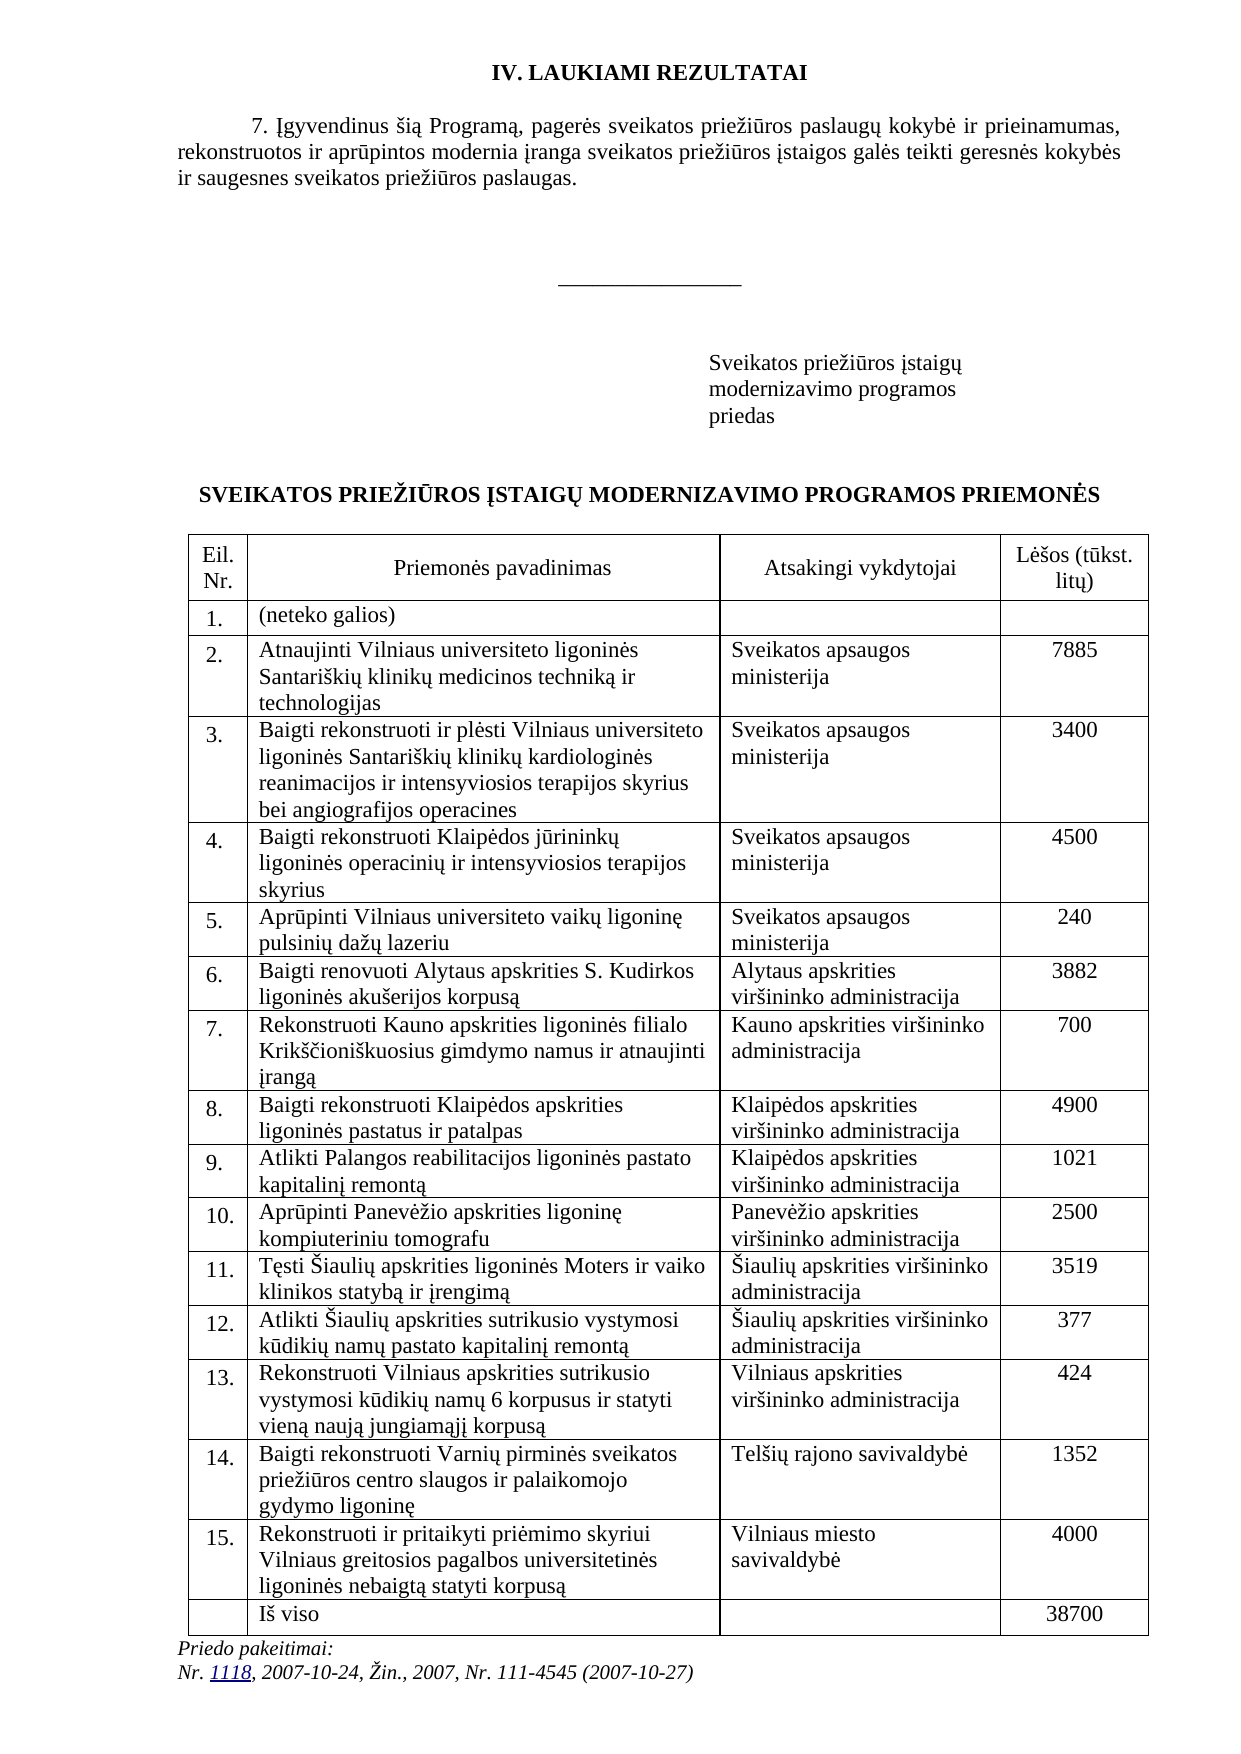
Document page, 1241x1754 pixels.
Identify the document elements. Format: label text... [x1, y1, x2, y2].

table_cell Tęsti Šiaulių apskrities ligoninės Moters ir vaiko klinikos statybą ir įrengimą [248, 1252, 719, 1305]
table_cell Vilniaus apskrities viršininko administracija [721, 1360, 1000, 1438]
table_cell [189, 1145, 247, 1197]
table_cell [721, 1600, 1000, 1634]
table_cell [189, 1520, 247, 1599]
table_cell 1352 [1001, 1440, 1148, 1519]
table_header Priemonės pavadinimas [248, 535, 719, 600]
table_cell [189, 717, 247, 822]
table_cell Šiaulių apskrities viršininko administracija [721, 1252, 1000, 1305]
text Nr. 1118, 2007-10-24, Žin., 2007, Nr. 111-4545 (2007-10-27) [177, 1659, 1122, 1684]
table_cell 3882 [1001, 957, 1148, 1009]
table_cell Klaipėdos apskrities viršininko administracija [721, 1145, 1000, 1197]
table_cell Aprūpinti Vilniaus universiteto vaikų ligoninę pulsinių dažų lazeriu [248, 903, 719, 956]
table_cell 240 [1001, 903, 1148, 956]
table_cell [189, 1600, 247, 1634]
table_cell Šiaulių apskrities viršininko administracija [721, 1306, 1000, 1358]
text modernizavimo programos [709, 375, 1122, 402]
table_cell Baigti rekonstruoti Klaipėdos jūrininkų ligoninės operacinių ir intensyviosios terapijos skyrius [248, 823, 719, 902]
table_cell Rekonstruoti Vilniaus apskrities sutrikusio vystymosi kūdikių namų 6 korpusus ir statyti vieną naują jungiamąjį korpusą [248, 1360, 719, 1438]
text IV. Laukiami rezultatai [177, 59, 1122, 85]
table_cell 4000 [1001, 1520, 1148, 1599]
table_cell 3400 [1001, 717, 1148, 822]
table_cell 4500 [1001, 823, 1148, 902]
table_cell [189, 1306, 247, 1358]
table_cell [1001, 601, 1148, 635]
table_cell [189, 1091, 247, 1143]
table_cell [721, 601, 1000, 635]
table_cell 700 [1001, 1011, 1148, 1090]
table_header Lėšos (tūkst. litų) [1001, 535, 1148, 600]
text –––––––––––––––– [177, 270, 1122, 296]
table_cell Telšių rajono savivaldybė [721, 1440, 1000, 1519]
table_cell Atlikti Šiaulių apskrities sutrikusio vystymosi kūdikių namų pastato kapitalinį remontą [248, 1306, 719, 1358]
table_cell Alytaus apskrities viršininko administracija [721, 957, 1000, 1009]
table_cell 7885 [1001, 636, 1148, 716]
text Sveikatos priežiūros įstaigų [709, 349, 1122, 375]
text priedas [709, 402, 1122, 428]
table_cell Iš viso [248, 1600, 719, 1634]
table_cell Aprūpinti Panevėžio apskrities ligoninę kompiuteriniu tomografu [248, 1198, 719, 1251]
table_cell 1021 [1001, 1145, 1148, 1197]
table_cell Rekonstruoti ir pritaikyti priėmimo skyriui Vilniaus greitosios pagalbos universitetinės ligoninės nebaigtą statyti korpusą [248, 1520, 719, 1599]
table_cell [189, 1252, 247, 1305]
text Priedo pakeitimai: [177, 1636, 1122, 1659]
table_cell 377 [1001, 1306, 1148, 1358]
table_cell [189, 1011, 247, 1090]
table_cell Atlikti Palangos reabilitacijos ligoninės pastato kapitalinį remontą [248, 1145, 719, 1197]
text SVEIKATOS PRIEŽIŪROS ĮSTAIGŲ MODERNIZAVIMO PROGRAMOS PRIEMONĖS [177, 481, 1122, 507]
table_cell Baigti rekonstruoti Klaipėdos apskrities ligoninės pastatus ir patalpas [248, 1091, 719, 1143]
table_cell Kauno apskrities viršininko administracija [721, 1011, 1000, 1090]
text 7. Įgyvendinus šią Programą, pagerės sveikatos priežiūros paslaugų kokybė ir prieinamumas, rekonstruotos ir aprūpintos modernia įranga sveikatos priežiūros įstaigos galės teikti geresnės kokybės ir saugesnes sveikatos priežiūros paslaugas. [177, 112, 1122, 191]
table_cell [189, 636, 247, 716]
table_cell Rekonstruoti Kauno apskrities ligoninės filialo Krikščioniškuosius gimdymo namus ir atnaujinti įrangą [248, 1011, 719, 1090]
table_cell 424 [1001, 1360, 1148, 1438]
table_cell [189, 1198, 247, 1251]
table_cell [189, 903, 247, 956]
table_cell [189, 601, 247, 635]
table_cell [189, 957, 247, 1009]
table_cell Sveikatos apsaugos ministerija [721, 823, 1000, 902]
table_cell Baigti rekonstruoti Varnių pirminės sveikatos priežiūros centro slaugos ir palaikomojo gydymo ligoninę [248, 1440, 719, 1519]
table_cell Vilniaus miesto savivaldybė [721, 1520, 1000, 1599]
table_cell (neteko galios) [248, 601, 719, 635]
table_cell Baigti renovuoti Alytaus apskrities S. Kudirkos ligoninės akušerijos korpusą [248, 957, 719, 1009]
table_cell Sveikatos apsaugos ministerija [721, 636, 1000, 716]
table_cell Sveikatos apsaugos ministerija [721, 903, 1000, 956]
table_cell Klaipėdos apskrities viršininko administracija [721, 1091, 1000, 1143]
table_cell 4900 [1001, 1091, 1148, 1143]
table_cell Sveikatos apsaugos ministerija [721, 717, 1000, 822]
table_cell Baigti rekonstruoti ir plėsti Vilniaus universiteto ligoninės Santariškių klinikų kardiologinės reanimacijos ir intensyviosios terapijos skyrius bei angiografijos operacines [248, 717, 719, 822]
table_cell Atnaujinti Vilniaus universiteto ligoninės Santariškių klinikų medicinos techniką ir technologijas [248, 636, 719, 716]
table_cell 3519 [1001, 1252, 1148, 1305]
table_header Atsakingi vykdytojai [721, 535, 1000, 600]
table_header Eil. Nr. [189, 535, 247, 600]
table_cell [189, 823, 247, 902]
table_cell [189, 1440, 247, 1519]
table_cell [189, 1360, 247, 1438]
table_cell 38700 [1001, 1600, 1148, 1634]
table_cell 2500 [1001, 1198, 1148, 1251]
table_cell Panevėžio apskrities viršininko administracija [721, 1198, 1000, 1251]
